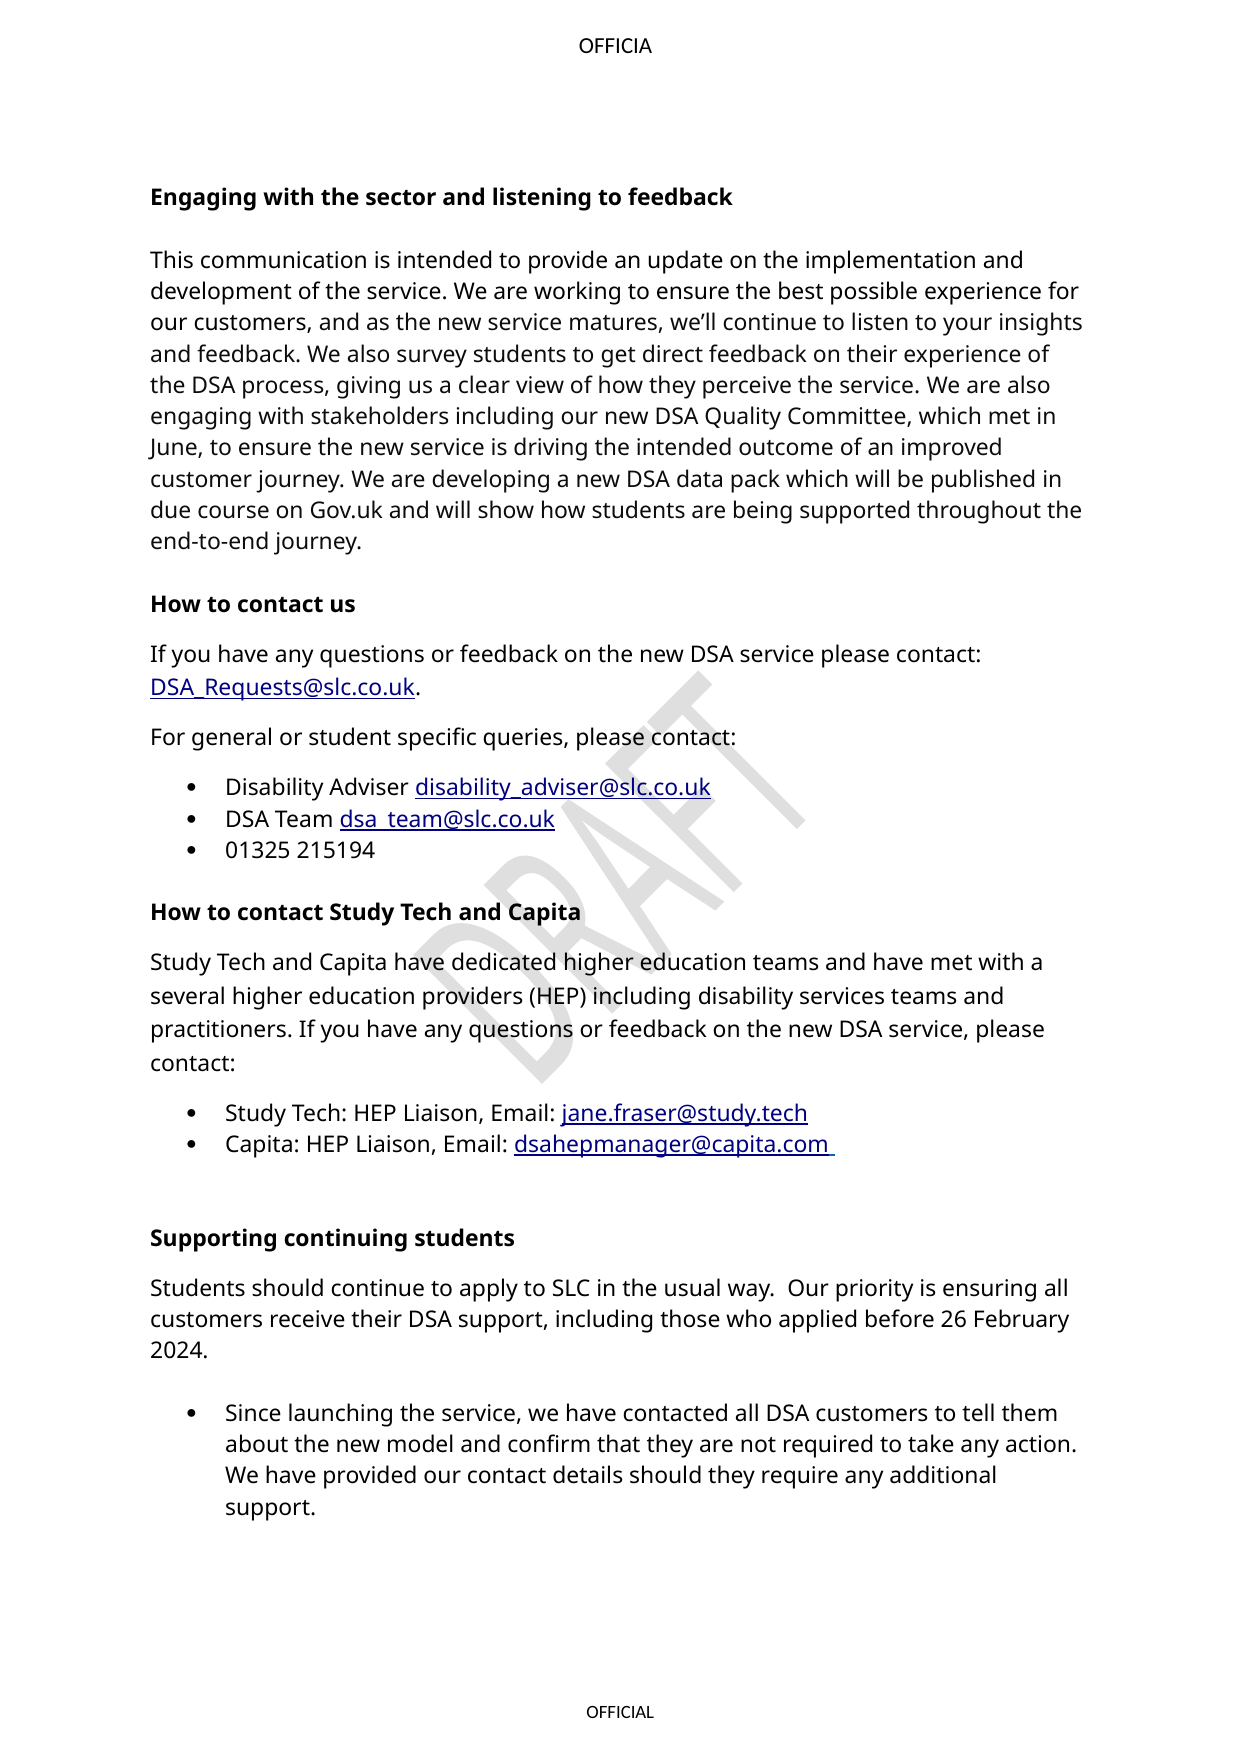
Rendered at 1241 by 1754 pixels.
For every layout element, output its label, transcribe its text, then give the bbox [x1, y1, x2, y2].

text How to contact Study Tech and Capita [580, 896, 638, 927]
text For general or student specific queries, please contact: [708, 721, 1090, 752]
text How to contact Study Tech and Capita [641, 896, 1090, 927]
text For general or student specific queries, please contact: [646, 721, 718, 752]
list Capita: HEP Liaison, Email: dsahepmanager@capita.com [187, 1128, 1090, 1159]
list [623, 834, 705, 865]
text For general or student specific queries, please contact: [150, 721, 656, 752]
list Study Tech: HEP Liaison, Email: jane.fraser@study.tech [187, 1097, 1090, 1128]
text Engaging with the sector and listening to feedback [150, 181, 1090, 212]
text If you have any questions or feedback on the new DSA service please contact: DSA_Requests@slc.co.uk. [150, 638, 1090, 702]
text Study Tech and Capita have dedicated higher education teams and have met with a several higher education providers (HEP) including disability services teams and practitioners. If you have any questions or feedback on the new DSA service, please contact: [150, 946, 535, 1078]
list [575, 802, 674, 834]
list Disability Adviser disability_adviser@slc.co.uk [631, 771, 768, 802]
list [694, 834, 1090, 865]
list Disability Adviser disability_adviser@slc.co.uk [187, 771, 638, 802]
text How to contact Study Tech and Capita [150, 896, 524, 927]
text Study Tech and Capita have dedicated higher education teams and have met with a several higher education providers (HEP) including disability services teams and practitioners. If you have any questions or feedback on the new DSA service, please contact: [514, 946, 1090, 1078]
text This communication is intended to provide an update on the implementation and development of the service. We are working to ensure the best possible experience for our customers, and as the new service matures, we’ll continue to listen to your insights and feedback. We also survey students to get direct feedback on their experience of the DSA process, giving us a clear view of how they perceive the service. We are also engaging with stakeholders including our new DSA Quality Committee, which met in June, to ensure the new service is driving the intended outcome of an improved customer journey. We are developing a new DSA data pack which will be published in due course on Gov.uk and will show how students are being supported throughout the end-to-end journey. [150, 244, 1090, 556]
text How to contact us [150, 587, 1090, 619]
text Students should continue to apply to SLC in the usual way. Our priority is ensuring all customers receive their DSA support, including those who applied before 26 February 2024. [150, 1272, 1090, 1366]
list [689, 802, 1090, 834]
list Disability Adviser disability_adviser@slc.co.uk [758, 771, 1090, 802]
text How to contact Study Tech and Capita [514, 896, 570, 927]
text Study Tech and Capita have dedicated higher education teams and have met with a several higher education providers (HEP) including disability services teams and practitioners. If you have any questions or feedback on the new DSA service, please contact: [440, 946, 555, 1060]
list [593, 834, 645, 865]
list 01325 215194 [187, 834, 598, 865]
text Supporting continuing students [150, 1222, 1090, 1253]
list Since launching the service, we have contacted all DSA customers to tell them about the new model and confirm that they are not required to take any action. We have provided our contact details should they require any additional support. [187, 1397, 1090, 1522]
list DSA Team dsa_team@slc.co.uk [187, 802, 577, 834]
